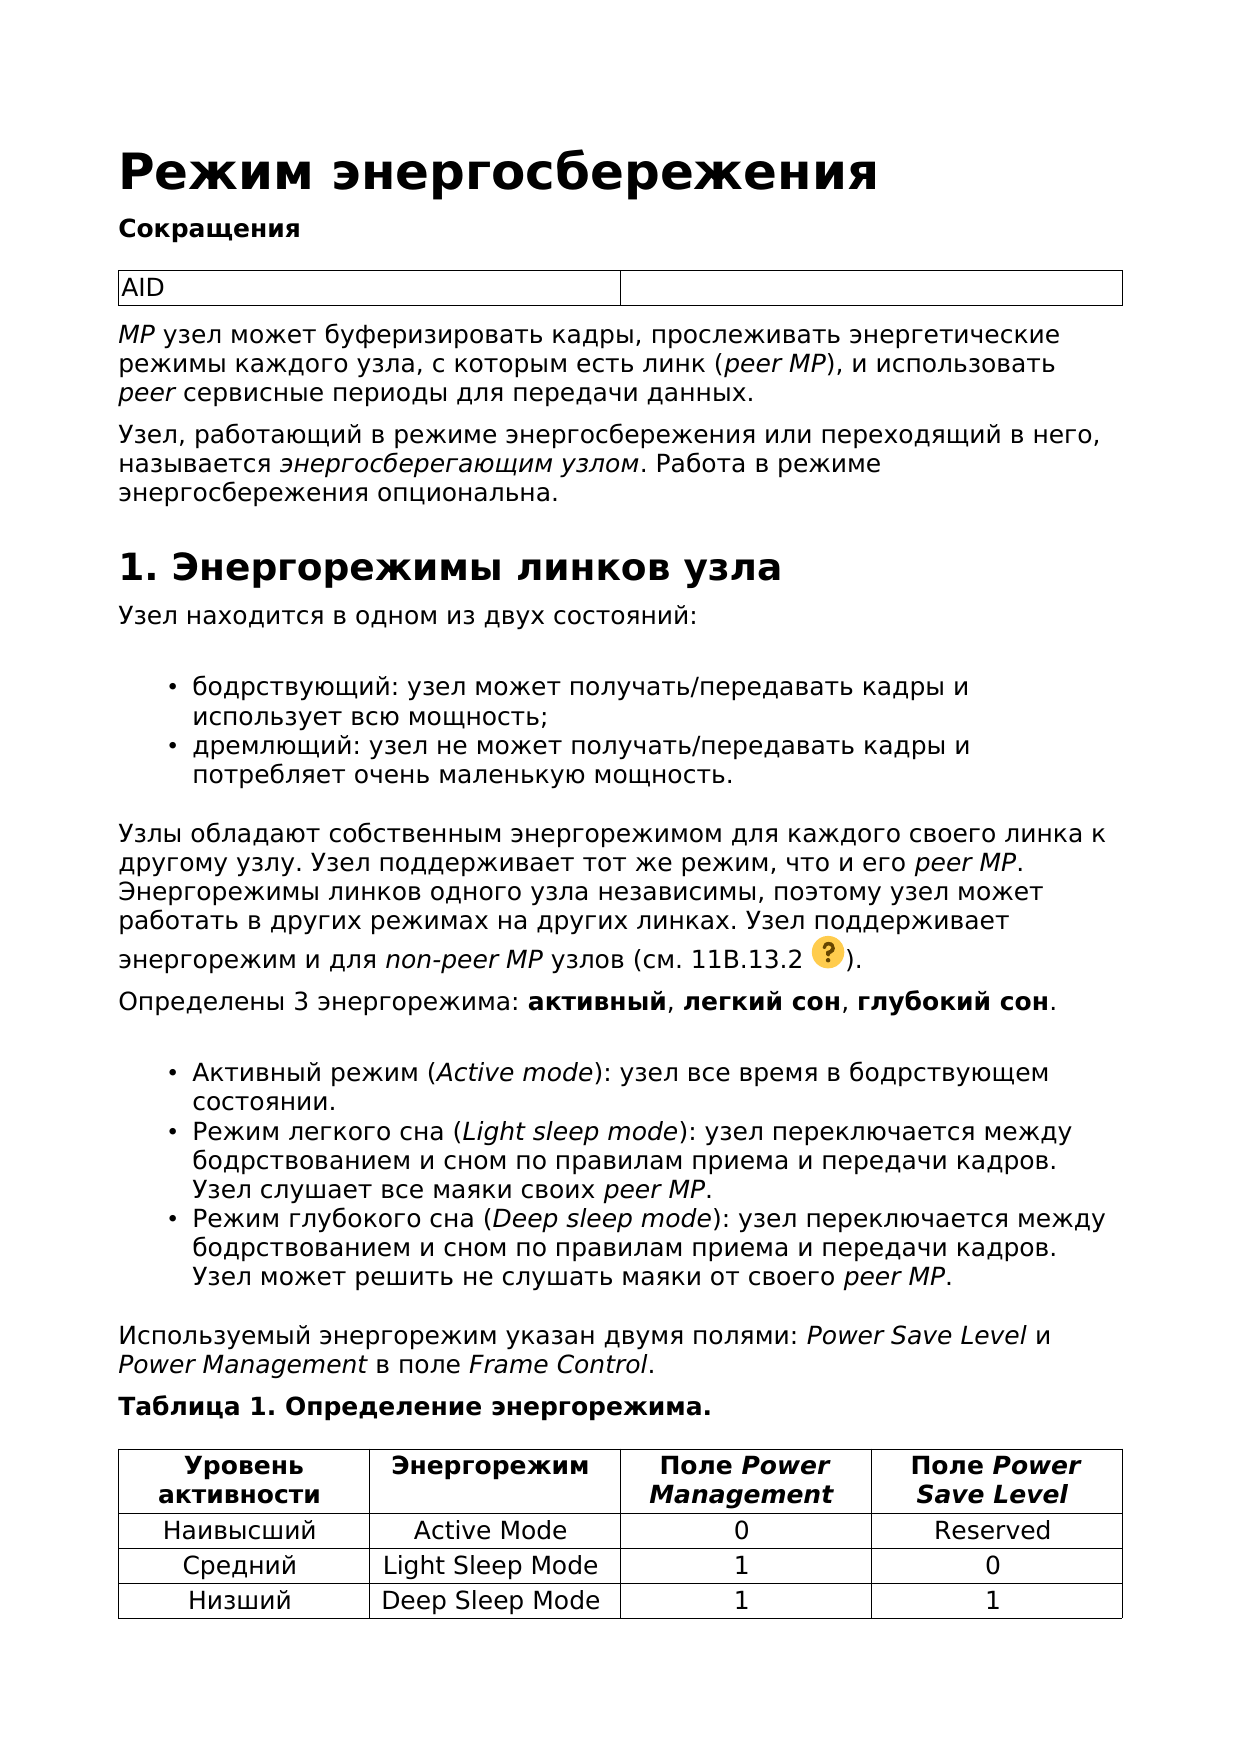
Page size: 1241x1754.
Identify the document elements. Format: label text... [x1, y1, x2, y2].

list бодрствующий: узел может получать/передавать кадры и использует всю мощность; [177, 673, 1122, 731]
table_cell Reserved [872, 1514, 1122, 1548]
table_header AID [119, 271, 620, 305]
list Активный режим (Active mode): узел все время в бодрствующем состоянии. [177, 1058, 1122, 1117]
text MP узел может буферизировать кадры, прослеживать энергетические режимы каждого узла, с которым есть линк (peer MP), и использовать peer сервисные периоды для передачи данных. [118, 320, 1122, 408]
list Режим легкого сна (Light sleep mode): узел переключается между бодрствованием и сном по правилам приема и передачи кадров. Узел слушает все маяки своих peer MP. [177, 1117, 1122, 1204]
table_cell Light Sleep Mode [370, 1549, 620, 1583]
subtitle Режим энергосбережения [118, 143, 1122, 201]
table_header Поле Power Management [621, 1450, 871, 1513]
text Узел находится в одном из двух состояний: [118, 601, 1122, 631]
text Таблица 1. Определение энергорежима. [118, 1392, 1122, 1421]
table_header Поле Power Save Level [872, 1450, 1122, 1513]
table_cell 1 [621, 1549, 871, 1583]
text Сокращения [118, 214, 1122, 243]
text Определены 3 энергорежима: активный, легкий сон, глубокий сон. [118, 987, 1122, 1016]
text Узлы обладают собственным энергорежимом для каждого своего линка к другому узлу. Узел поддерживает тот же режим, что и его peer MP. Энергорежимы линков одного узла независимы, поэтому узел может работать в других режимах на других линках. Узел поддерживает энергорежим и для non-peer MP узлов (см. 11В.13.2 ). [118, 819, 1122, 975]
table_header [621, 271, 1122, 305]
list дремлющий: узел не может получать/передавать кадры и потребляет очень маленькую мощность. [177, 731, 1122, 789]
list Режим глубокого сна (Deep sleep mode): узел переключается между бодрствованием и сном по правилам приема и передачи кадров. Узел может решить не слушать маяки от своего peer MP. [177, 1204, 1122, 1292]
table_cell 0 [872, 1549, 1122, 1583]
text Узел, работающий в режиме энергосбережения или переходящий в него, называется энергосберегающим узлом. Работа в режиме энергосбережения опциональна. [118, 420, 1122, 508]
subtitle 1. Энергорежимы линков узла [118, 545, 1122, 589]
table_cell 0 [621, 1514, 871, 1548]
table_cell Active Mode [370, 1514, 620, 1548]
table_cell 1 [872, 1584, 1122, 1618]
table_cell Наивысший [119, 1514, 369, 1548]
table_cell Средний [119, 1549, 369, 1583]
table_cell Низший [119, 1584, 369, 1618]
table_cell 1 [621, 1584, 871, 1618]
text Используемый энергорежим указан двумя полями: Power Save Level и Power Management в поле Frame Control. [118, 1321, 1122, 1379]
table_cell Deep Sleep Mode [370, 1584, 620, 1618]
table_header Энергорежим [370, 1450, 620, 1513]
table_header Уровень активности [119, 1450, 369, 1513]
